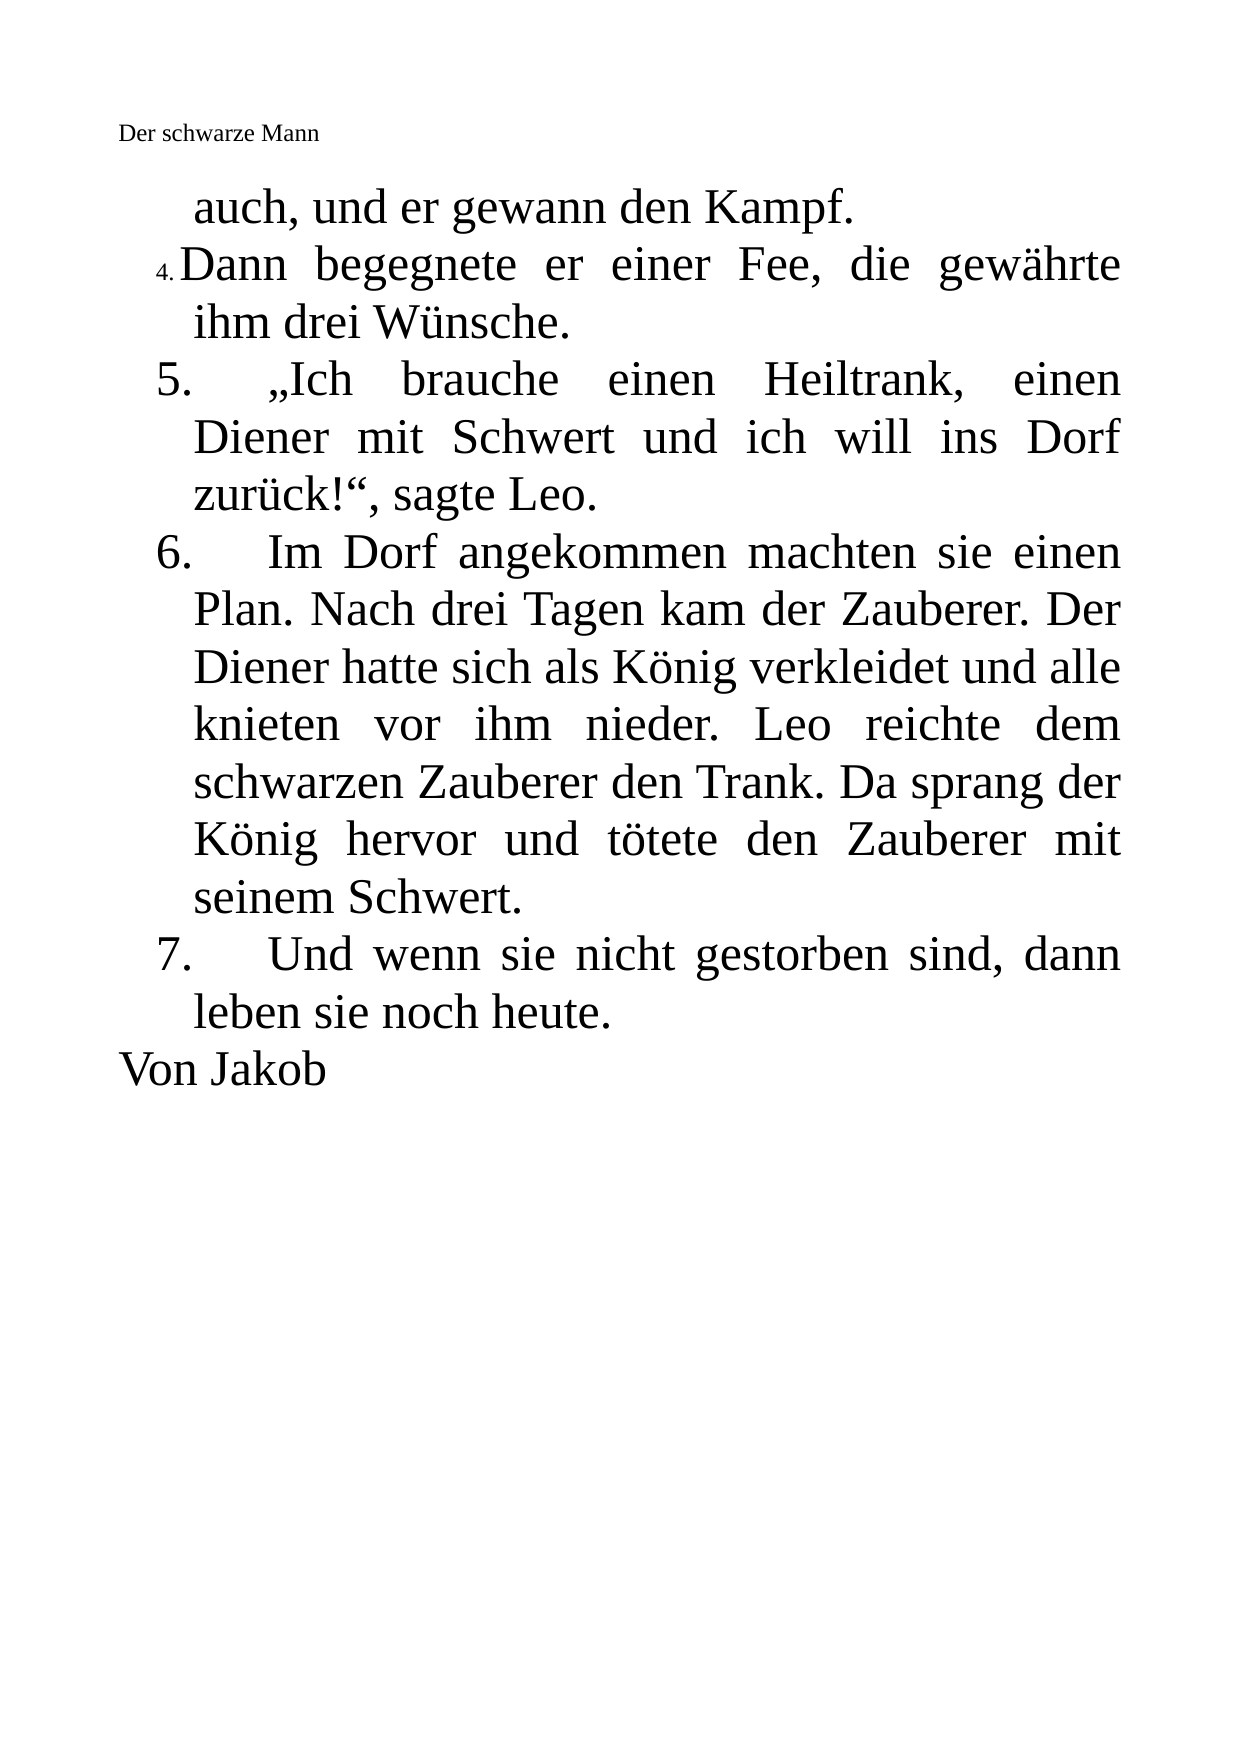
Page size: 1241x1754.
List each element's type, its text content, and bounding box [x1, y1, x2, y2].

text Von Jakob [118, 1039, 1122, 1096]
list auch, und er gewann den Kampf. [156, 176, 1122, 234]
list Und wenn sie nicht gestorben sind, dann leben sie noch heute. [156, 924, 1122, 1039]
list Dann begegnete er einer Fee, die gewährte ihm drei Wünsche. [156, 234, 1122, 349]
list Im Dorf angekommen machten sie einen Plan. Nach drei Tagen kam der Zauberer. Der Diener hatte sich als König verkleidet und alle knieten vor ihm nieder. Leo reichte dem schwarzen Zauberer den Trank. Da sprang der König hervor und tötete den Zauberer mit seinem Schwert. [156, 521, 1122, 924]
list „Ich brauche einen Heiltrank, einen Diener mit Schwert und ich will ins Dorf zurück!“, sagte Leo. [156, 349, 1122, 521]
